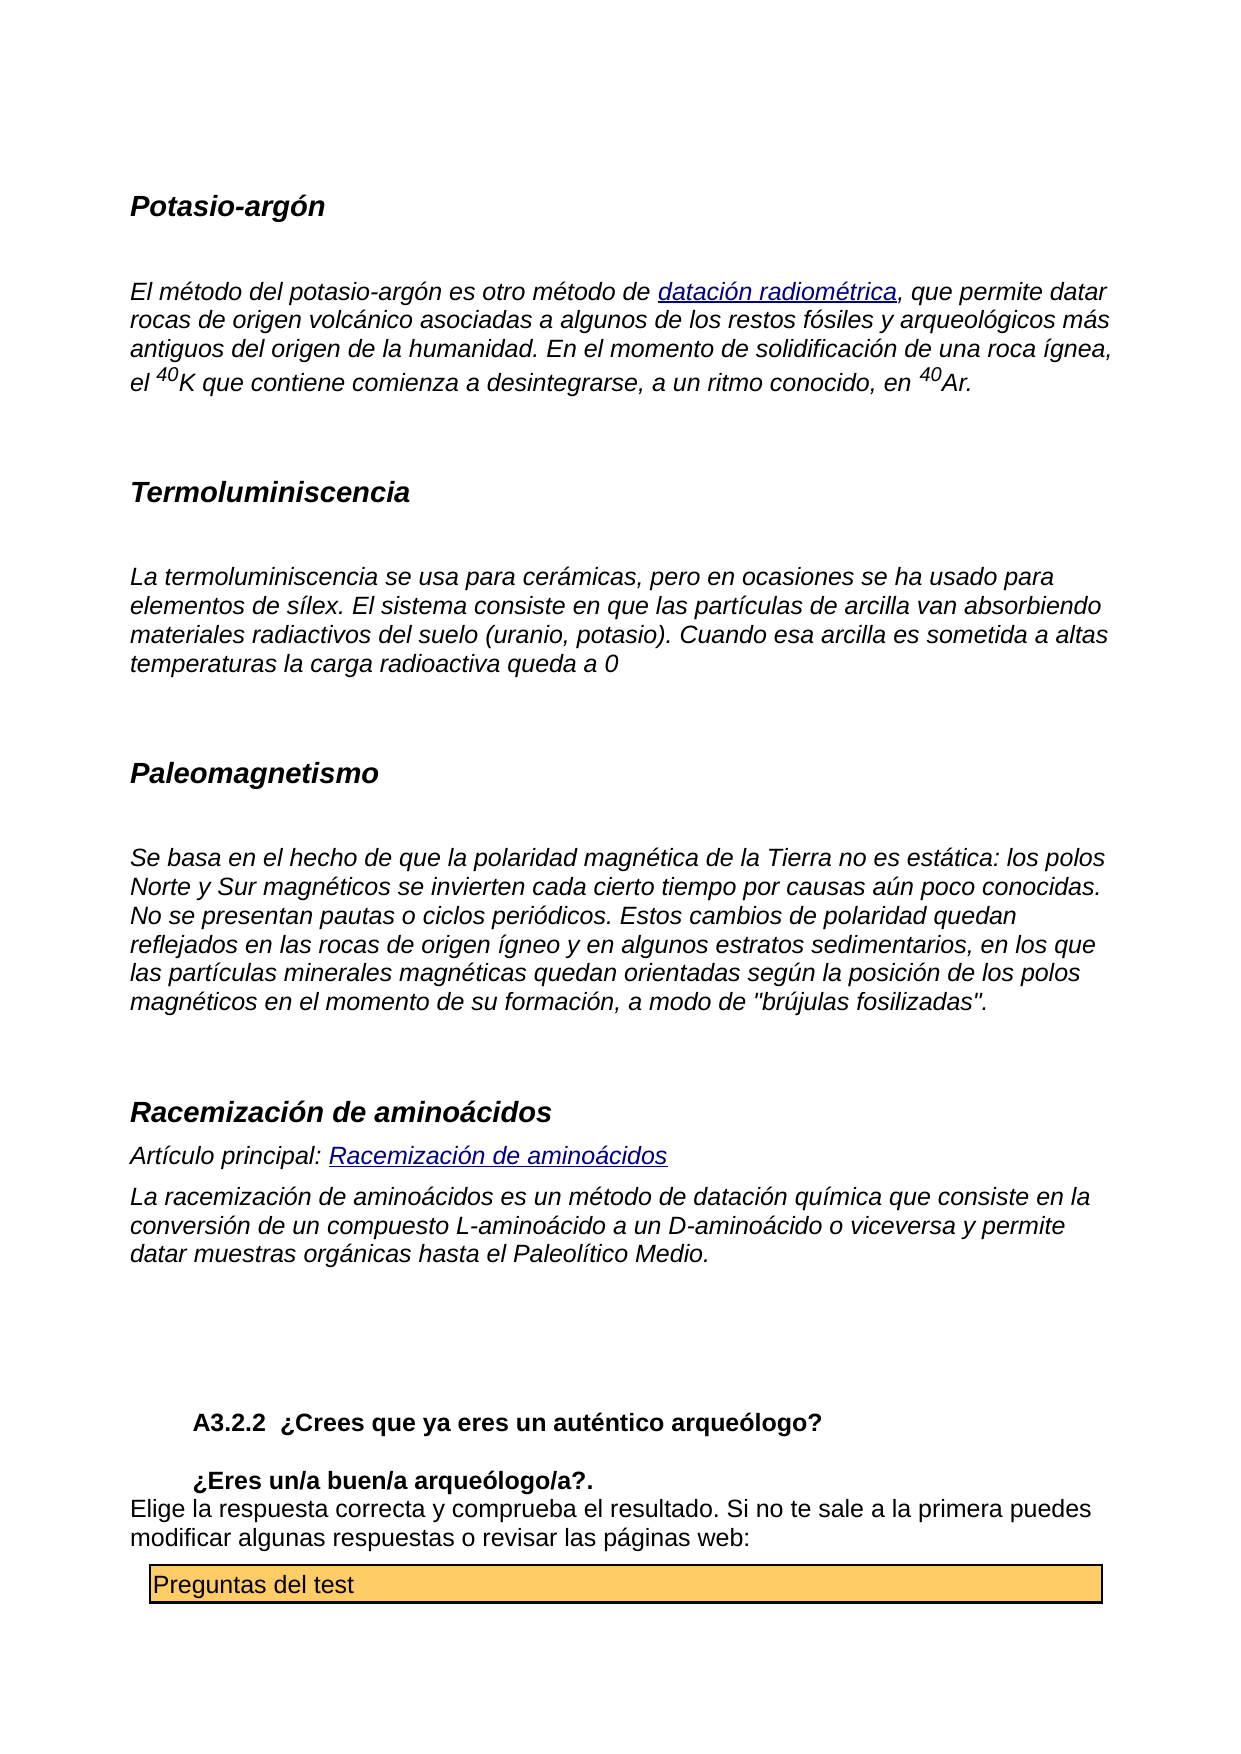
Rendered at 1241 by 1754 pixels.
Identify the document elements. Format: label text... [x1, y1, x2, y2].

subtitle Racemización de aminoácidos [130, 1094, 1122, 1128]
text El método del potasio-argón es otro método de datación radiométrica, que permite datar rocas de origen volcánico asociadas a algunos de los restos fósiles y arqueológicos más antiguos del origen de la humanidad. En el momento de solidificación de una roca ígnea, el 40K que contiene comienza a desintegrarse, a un ritmo conocido, en 40Ar. [130, 276, 1122, 396]
text Elige la respuesta correcta y comprueba el resultado. Si no te sale a la primera puedes modificar algunas respuestas o revisar las páginas web: [130, 1494, 1122, 1552]
subtitle Termoluminiscencia [130, 475, 1122, 508]
text La termoluminiscencia se usa para cerámicas, pero en ocasiones se ha usado para elementos de sílex. El sistema consiste en que las partículas de arcilla van absorbiendo materiales radiactivos del suelo (uranio, potasio). Cuando esa arcilla es sometida a altas temperaturas la carga radioactiva queda a 0 [130, 562, 1122, 677]
text A3.2.2 ¿Crees que ya eres un auténtico arqueólogo? [192, 1408, 1122, 1437]
text ¿Eres un/a buen/a arqueólogo/a?. [192, 1466, 1122, 1494]
subtitle Paleomagnetismo [130, 756, 1122, 789]
table_header Preguntas del test [151, 1566, 1101, 1601]
text La racemización de aminoácidos es un método de datación química que consiste en la conversión de un compuesto L-aminoácido a un D-aminoácido o viceversa y permite datar muestras orgánicas hasta el Paleolítico Medio. [130, 1182, 1122, 1268]
subtitle Potasio-argón [130, 189, 1122, 223]
text Artículo principal: Racemización de aminoácidos [130, 1141, 1122, 1169]
text Se basa en el hecho de que la polaridad magnética de la Tierra no es estática: los polos Norte y Sur magnéticos se invierten cada cierto tiempo por causas aún poco conocidas. No se presentan pautas o ciclos periódicos. Estos cambios de polaridad quedan reflejados en las rocas de origen ígneo y en algunos estratos sedimentarios, en los que las partículas minerales magnéticas quedan orientadas según la posición de los polos magnéticos en el momento de su formación, a modo de "brújulas fosilizadas". [130, 843, 1122, 1016]
